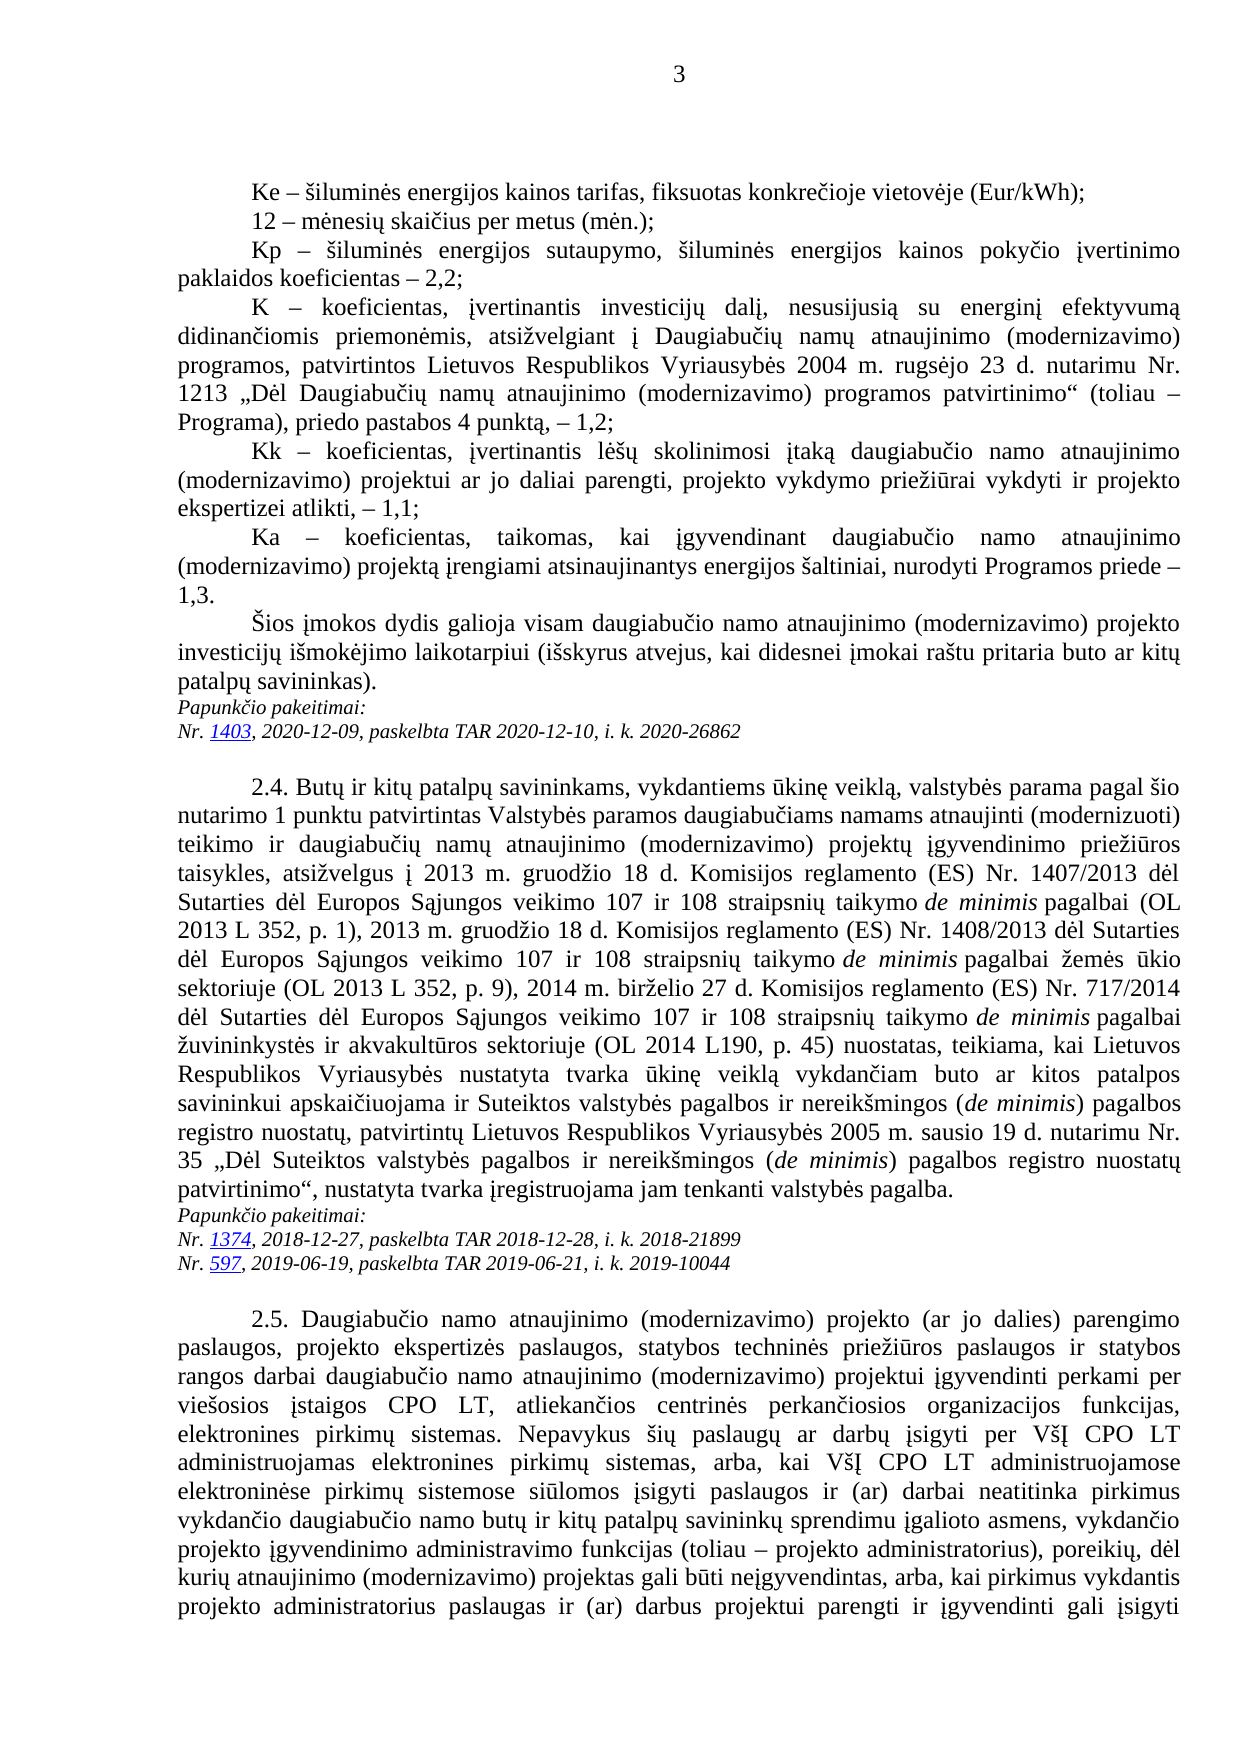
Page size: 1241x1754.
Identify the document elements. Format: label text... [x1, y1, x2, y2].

text 12 – mėnesių skaičius per metus (mėn.); [177, 206, 1181, 235]
text Papunkčio pakeitimai: [177, 695, 1181, 719]
text Ka – koeficientas, taikomas, kai įgyvendinant daugiabučio namo atnaujinimo (modernizavimo) projektą įrengiami atsinaujinantys energijos šaltiniai, nurodyti Programos priede – 1,3. [177, 522, 1181, 608]
text Šios įmokos dydis galioja visam daugiabučio namo atnaujinimo (modernizavimo) projekto investicijų išmokėjimo laikotarpiui (išskyrus atvejus, kai didesnei įmokai raštu pritaria buto ar kitų patalpų savininkas). [177, 608, 1181, 695]
text Ke – šiluminės energijos kainos tarifas, fiksuotas konkrečioje vietovėje (Eur/kWh); [177, 177, 1181, 206]
text 2.4. Butų ir kitų patalpų savininkams, vykdantiems ūkinę veiklą, valstybės parama pagal šio nutarimo 1 punktu patvirtintas Valstybės paramos daugiabučiams namams atnaujinti (modernizuoti) teikimo ir daugiabučių namų atnaujinimo (modernizavimo) projektų įgyvendinimo priežiūros taisykles, atsižvelgus į 2013 m. gruodžio 18 d. Komisijos reglamento (ES) Nr. 1407/2013 dėl Sutarties dėl Europos Sąjungos veikimo 107 ir 108 straipsnių taikymo de minimis pagalbai (OL 2013 L 352, p. 1), 2013 m. gruodžio 18 d. Komisijos reglamento (ES) Nr. 1408/2013 dėl Sutarties dėl Europos Sąjungos veikimo 107 ir 108 straipsnių taikymo de minimis pagalbai žemės ūkio sektoriuje (OL 2013 L 352, p. 9), 2014 m. birželio 27 d. Komisijos reglamento (ES) Nr. 717/2014 dėl Sutarties dėl Europos Sąjungos veikimo 107 ir 108 straipsnių taikymo de minimis pagalbai žuvininkystės ir akvakultūros sektoriuje (OL 2014 L190, p. 45) nuostatas, teikiama, kai Lietuvos Respublikos Vyriausybės nustatyta tvarka ūkinę veiklą vykdančiam buto ar kitos patalpos savininkui apskaičiuojama ir Suteiktos valstybės pagalbos ir nereikšmingos (de minimis) pagalbos registro nuostatų, patvirtintų Lietuvos Respublikos Vyriausybės 2005 m. sausio 19 d. nutarimu Nr. 35 „Dėl Suteiktos valstybės pagalbos ir nereikšmingos (de minimis) pagalbos registro nuostatų patvirtinimo“, nustatyta tvarka įregistruojama jam tenkanti valstybės pagalba. [177, 772, 1181, 1203]
text Kk – koeficientas, įvertinantis lėšų skolinimosi įtaką daugiabučio namo atnaujinimo (modernizavimo) projektui ar jo daliai parengti, projekto vykdymo priežiūrai vykdyti ir projekto ekspertizei atlikti, – 1,1; [177, 436, 1181, 522]
text Kp – šiluminės energijos sutaupymo, šiluminės energijos kainos pokyčio įvertinimo paklaidos koeficientas – 2,2; [177, 235, 1181, 292]
text Nr. 1403, 2020-12-09, paskelbta TAR 2020-12-10, i. k. 2020-26862 [177, 719, 1181, 743]
text Papunkčio pakeitimai: [177, 1203, 1181, 1227]
text K – koeficientas, įvertinantis investicijų dalį, nesusijusią su energinį efektyvumą didinančiomis priemonėmis, atsižvelgiant į Daugiabučių namų atnaujinimo (modernizavimo) programos, patvirtintos Lietuvos Respublikos Vyriausybės 2004 m. rugsėjo 23 d. nutarimu Nr. 1213 „Dėl Daugiabučių namų atnaujinimo (modernizavimo) programos patvirtinimo“ (toliau – Programa), priedo pastabos 4 punktą, – 1,2; [177, 292, 1181, 436]
text Nr. 1374, 2018-12-27, paskelbta TAR 2018-12-28, i. k. 2018-21899 [177, 1227, 1181, 1251]
text Nr. 597, 2019-06-19, paskelbta TAR 2019-06-21, i. k. 2019-10044 [177, 1251, 1181, 1275]
text 2.5. Daugiabučio namo atnaujinimo (modernizavimo) projekto (ar jo dalies) parengimo paslaugos, projekto ekspertizės paslaugos, statybos techninės priežiūros paslaugos ir statybos rangos darbai daugiabučio namo atnaujinimo (modernizavimo) projektui įgyvendinti perkami per viešosios įstaigos CPO LT, atliekančios centrinės perkančiosios organizacijos funkcijas, elektronines pirkimų sistemas. Nepavykus šių paslaugų ar darbų įsigyti per VšĮ CPO LT administruojamas elektronines pirkimų sistemas, arba, kai VšĮ CPO LT administruojamose elektroninėse pirkimų sistemose siūlomos įsigyti paslaugos ir (ar) darbai neatitinka pirkimus vykdančio daugiabučio namo butų ir kitų patalpų savininkų sprendimu įgalioto asmens, vykdančio projekto įgyvendinimo administravimo funkcijas (toliau – projekto administratorius), poreikių, dėl kurių atnaujinimo (modernizavimo) projektas gali būti neįgyvendintas, arba, kai pirkimus vykdantis projekto administratorius paslaugas ir (ar) darbus projektui parengti ir įgyvendinti gali įsigyti [177, 1304, 1181, 1620]
